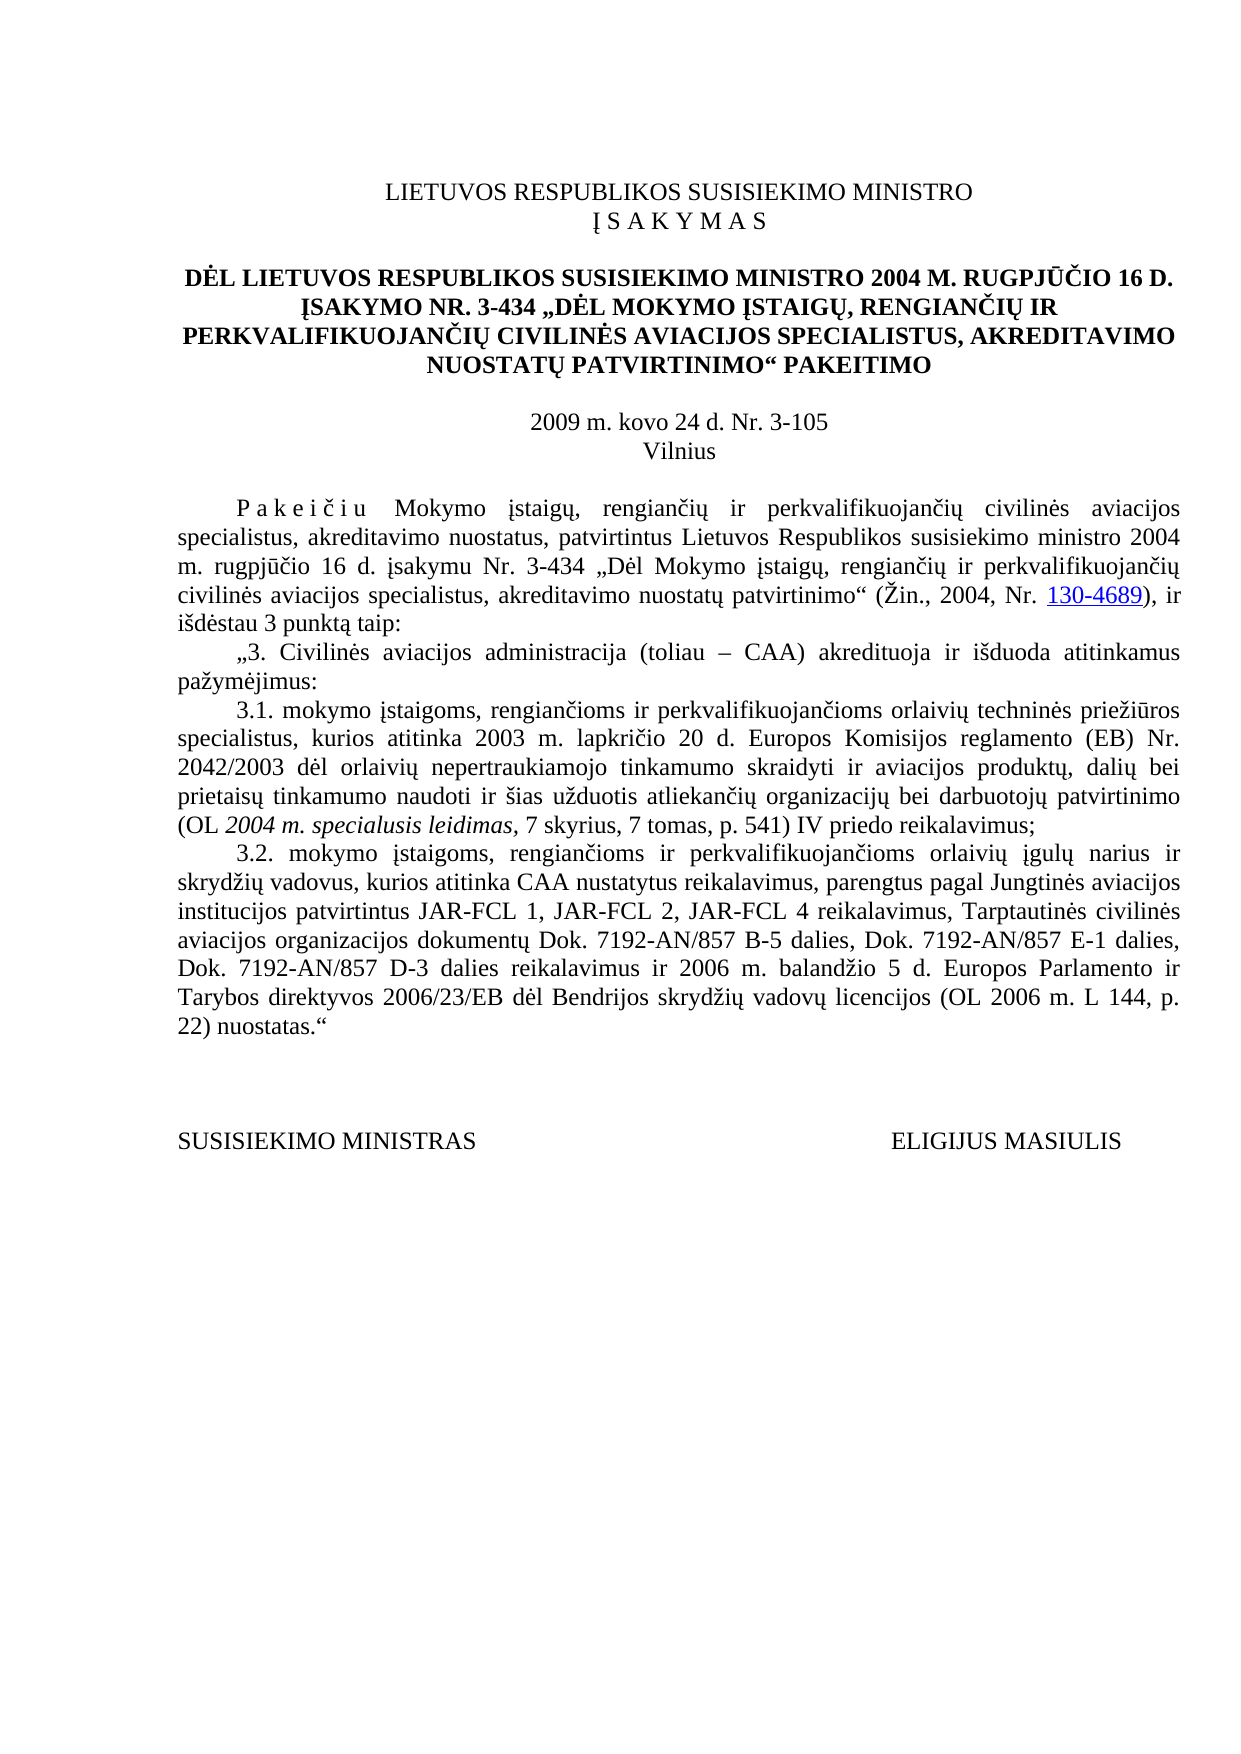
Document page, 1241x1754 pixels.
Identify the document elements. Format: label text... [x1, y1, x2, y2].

text 2009 m. kovo 24 d. Nr. 3-105 [177, 407, 1181, 436]
text 3.1. mokymo įstaigoms, rengiančioms ir perkvalifikuojančioms orlaivių techninės priežiūros specialistus, kurios atitinka 2003 m. lapkričio 20 d. Europos Komisijos reglamento (EB) Nr. 2042/2003 dėl orlaivių nepertraukiamojo tinkamumo skraidyti ir aviacijos produktų, dalių bei prietaisų tinkamumo naudoti ir šias užduotis atliekančių organizacijų bei darbuotojų patvirtinimo (OL 2004 m. specialusis leidimas, 7 skyrius, 7 tomas, p. 541) IV priedo reikalavimus; [177, 695, 1181, 838]
text SUSISIEKIMO MINISTRAS ELIGIJUS MASIULIS [177, 1126, 1181, 1155]
text ĮSAKYMAS [177, 206, 1181, 235]
text 3.2. mokymo įstaigoms, rengiančioms ir perkvalifikuojančioms orlaivių įgulų narius ir skrydžių vadovus, kurios atitinka CAA nustatytus reikalavimus, parengtus pagal Jungtinės aviacijos institucijos patvirtintus JAR-FCL 1, JAR-FCL 2, JAR-FCL 4 reikalavimus, Tarptautinės civilinės aviacijos organizacijos dokumentų Dok. 7192-AN/857 B-5 dalies, Dok. 7192-AN/857 E-1 dalies, Dok. 7192-AN/857 D-3 dalies reikalavimus ir 2006 m. balandžio 5 d. Europos Parlamento ir Tarybos direktyvos 2006/23/EB dėl Bendrijos skrydžių vadovų licencijos (OL 2006 m. L 144, p. 22) nuostatas.“ [177, 838, 1181, 1040]
text Vilnius [177, 436, 1181, 465]
text Pakeičiu Mokymo įstaigų, rengiančių ir perkvalifikuojančių civilinės aviacijos specialistus, akreditavimo nuostatus, patvirtintus Lietuvos Respublikos susisiekimo ministro 2004 m. rugpjūčio 16 d. įsakymu Nr. 3-434 „Dėl Mokymo įstaigų, rengiančių ir perkvalifikuojančių civilinės aviacijos specialistus, akreditavimo nuostatų patvirtinimo“ (Žin., 2004, Nr. 130-4689), ir išdėstau 3 punktą taip: [177, 493, 1181, 637]
text LIETUVOS RESPUBLIKOS SUSISIEKIMO MINISTRO [177, 177, 1181, 206]
text DĖL LIETUVOS RESPUBLIKOS SUSISIEKIMO MINISTRO 2004 M. RUGPJŪČIO 16 D. ĮSAKYMO NR. 3-434 „DĖL MOKYMO ĮSTAIGŲ, RENGIANČIŲ IR PERKVALIFIKUOJANČIŲ CIVILINĖS AVIACIJOS SPECIALISTUS, AKREDITAVIMO NUOSTATŲ PATVIRTINIMO“ PAKEITIMO [177, 263, 1181, 378]
text „3. Civilinės aviacijos administracija (toliau – CAA) akredituoja ir išduoda atitinkamus pažymėjimus: [177, 637, 1181, 695]
